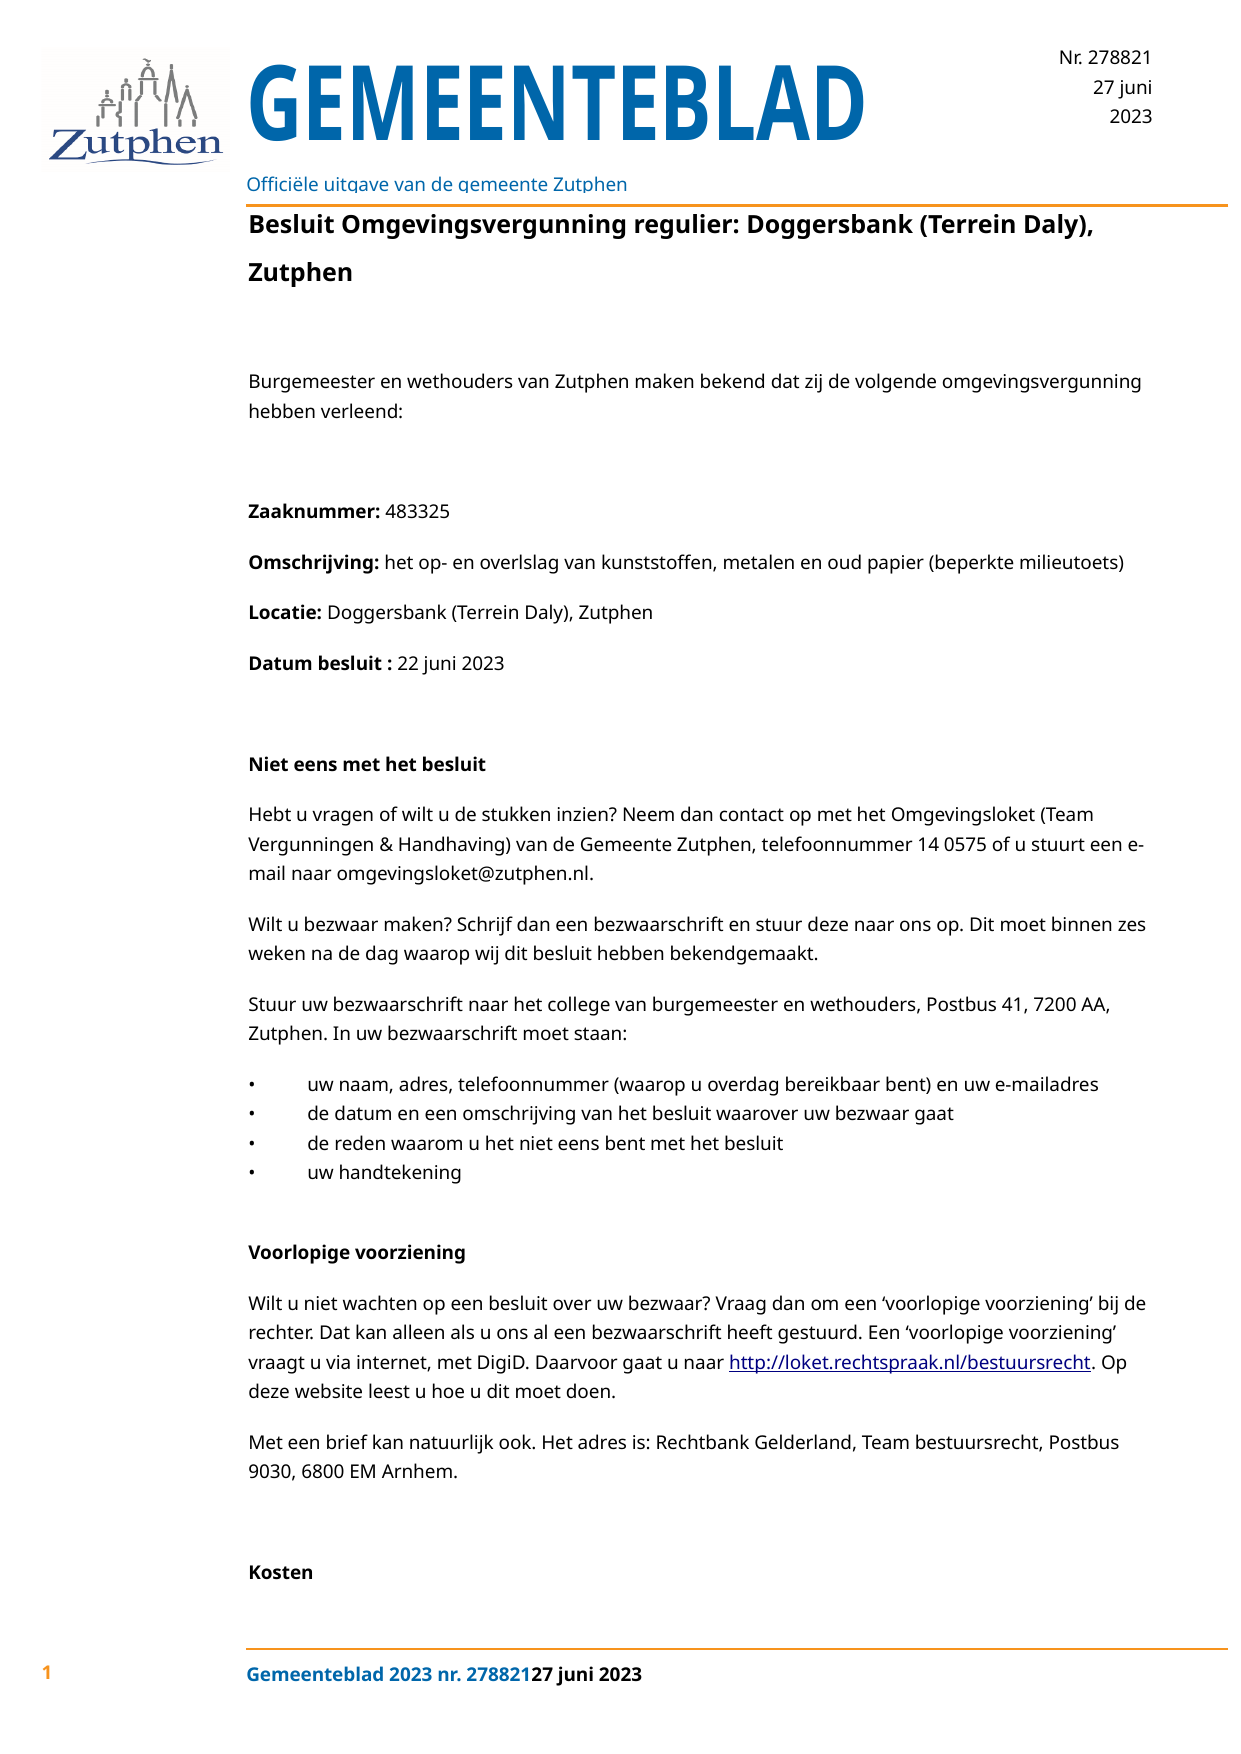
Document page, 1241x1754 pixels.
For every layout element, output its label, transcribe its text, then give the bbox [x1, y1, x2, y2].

text Wilt u bezwaar maken? Schrijf dan een bezwaarschrift en stuur deze naar ons op. Dit moet binnen zes weken na de dag waarop wij dit besluit hebben bekendgemaakt. [248, 911, 1152, 966]
text Met een brief kan natuurlijk ook. Het adres is: Rechtbank Gelderland, Team bestuursrecht, Postbus 9030, 6800 EM Arnhem. [248, 1429, 1152, 1484]
text Locatie: Doggersbank (Terrein Daly), Zutphen [248, 599, 1152, 625]
text Niet eens met het besluit [248, 751, 1152, 777]
list uw naam, adres, telefoonnummer (waarop u overdag bereikbaar bent) en uw e-mailadres [248, 1071, 1152, 1097]
text Voorlopige voorziening [248, 1239, 1152, 1265]
text Datum besluit : 22 juni 2023 [248, 650, 1152, 676]
text Kosten [248, 1559, 1152, 1585]
text Zaaknummer: 483325 [248, 499, 1152, 524]
text Omschrijving: het op- en overlslag van kunststoffen, metalen en oud papier (beperkte milieutoets) [248, 549, 1152, 575]
list uw handtekening [248, 1159, 1152, 1185]
list de reden waarom u het niet eens bent met het besluit [248, 1130, 1152, 1156]
picture [41, 47, 231, 172]
text Burgemeester en wethouders van Zutphen maken bekend dat zij de volgende omgevingsvergunning hebben verleend: [248, 368, 1152, 424]
text Besluit Omgevingsvergunning regulier: Doggersbank (Terrein Daly), Zutphen [248, 207, 1152, 288]
text Wilt u niet wachten op een besluit over uw bezwaar? Vraag dan om een ‘voorlopige voorziening’ bij de rechter. Dat kan alleen als u ons al een bezwaarschrift heeft gestuurd. Een ‘voorlopige voorziening’ vraagt u via internet, met DigiD. Daarvoor gaat u naar http://loket.rechtspraak.nl/bestuursrecht. Op deze website leest u hoe u dit moet doen. [248, 1290, 1152, 1404]
text Stuur uw bezwaarschrift naar het college van burgemeester en wethouders, Postbus 41, 7200 AA, Zutphen. In uw bezwaarschrift moet staan: [248, 991, 1152, 1046]
list de datum en een omschrijving van het besluit waarover uw bezwaar gaat [248, 1100, 1152, 1126]
text Hebt u vragen of wilt u de stukken inzien? Neem dan contact op met het Omgevingsloket (Team Vergunningen & Handhaving) van de Gemeente Zutphen, telefoonnummer 14 0575 of u stuurt een e-mail naar omgevingsloket@zutphen.nl. [248, 801, 1152, 886]
